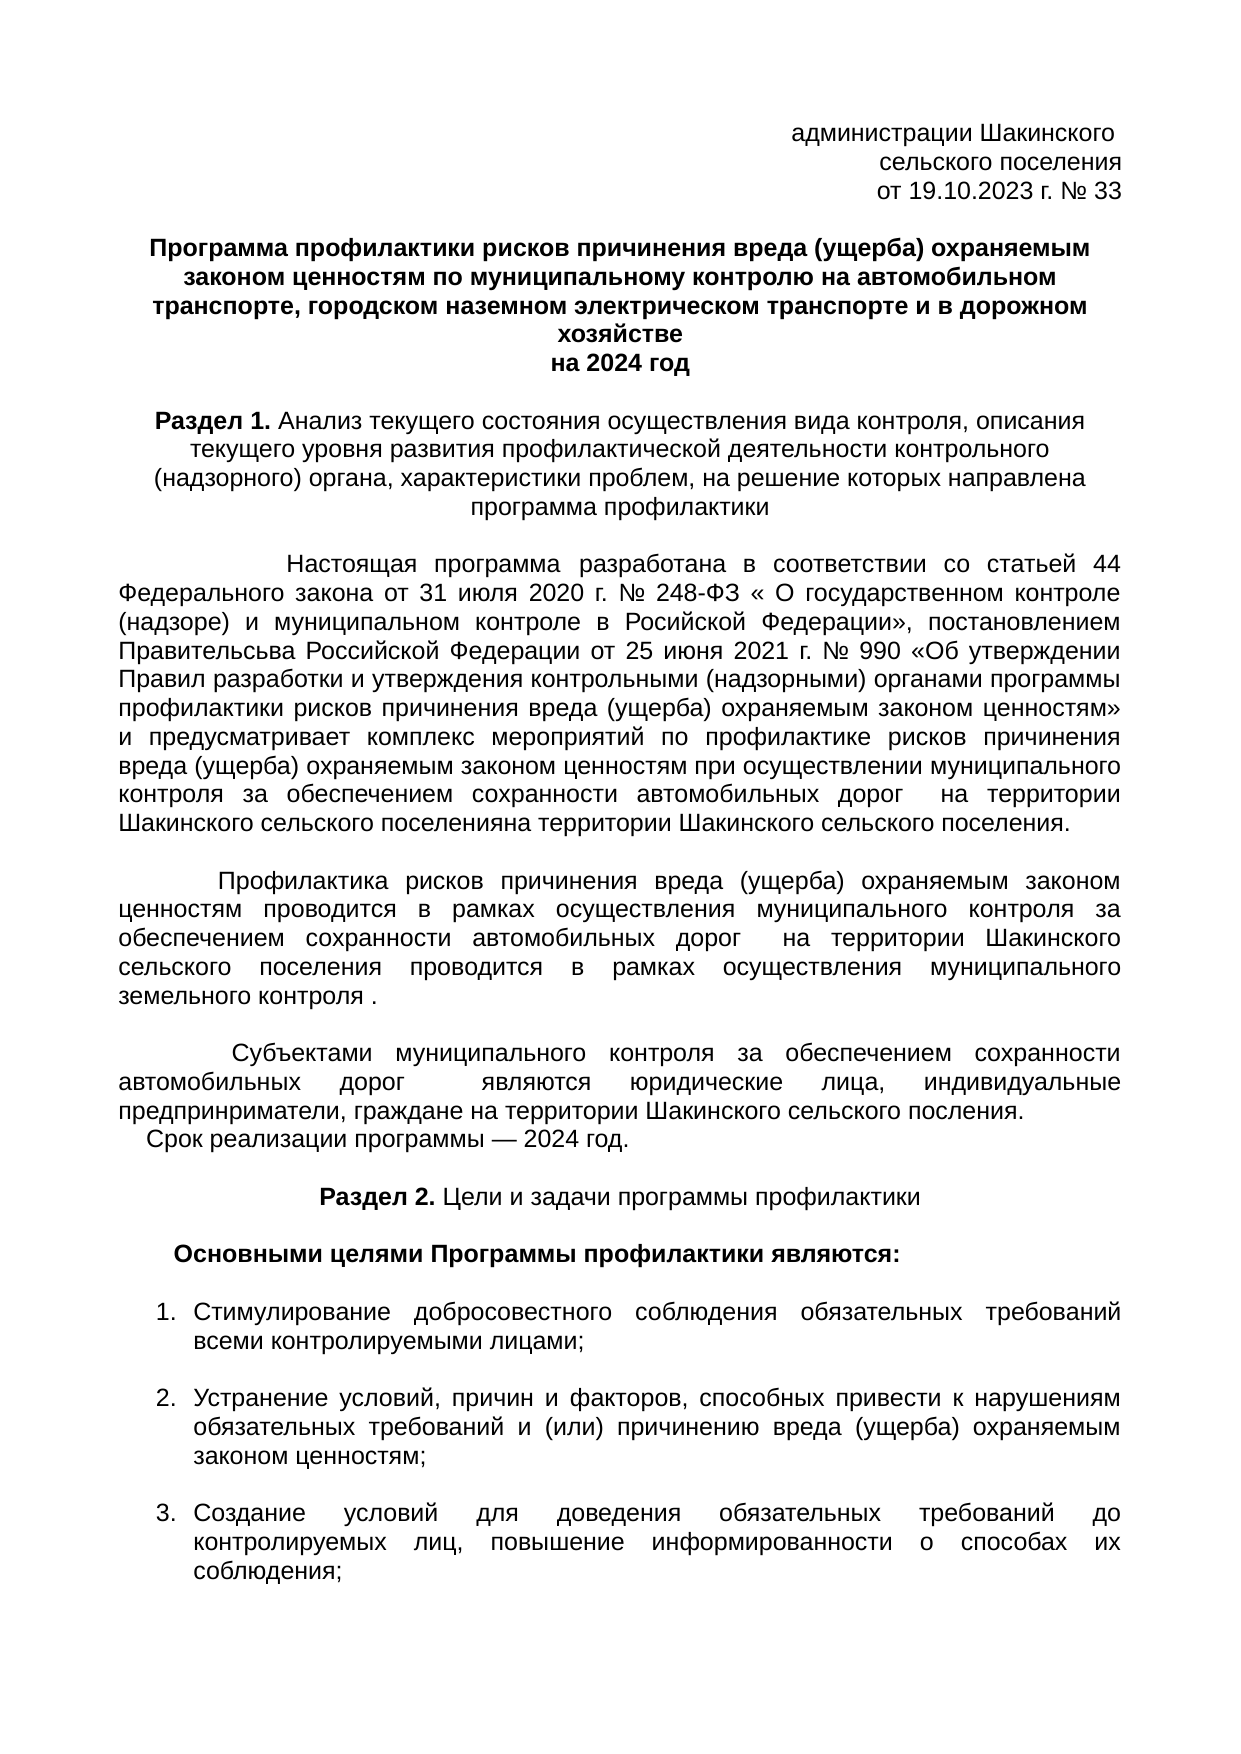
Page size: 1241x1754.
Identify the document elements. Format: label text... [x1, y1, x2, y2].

title на 2024 год [118, 348, 1122, 377]
title Раздел 2. Цели и задачи программы профилактики [118, 1182, 1122, 1211]
title администрации Шакинского [118, 118, 1122, 147]
title Раздел 1. Анализ текущего состояния осуществления вида контроля, описания текущего уровня развития профилактической деятельности контрольного (надзорного) органа, характеристики проблем, на решение которых направлена программа профилактики [118, 406, 1122, 521]
title сельского поселения [118, 147, 1122, 176]
title Субъектами муниципального контроля за обеспечением сохранности автомобильных дорог являются юридические лица, индивидуальные предпринриматели, граждане на территории Шакинского сельского посления. [118, 1038, 1122, 1124]
title Срок реализации программы — 2024 год. [118, 1124, 1122, 1153]
title Программа профилактики рисков причинения вреда (ущерба) охраняемым законом ценностям по муниципальному контролю на автомобильном транспорте, городском наземном электрическом транспорте и в дорожном хозяйстве [118, 233, 1122, 348]
title от 19.10.2023 г. № 33 [118, 176, 1122, 204]
title Устранение условий, причин и факторов, способных привести к нарушениям обязательных требований и (или) причинению вреда (ущерба) охраняемым законом ценностям; [156, 1383, 1122, 1469]
title Создание условий для доведения обязательных требований до контролируемых лиц, повышение информированности о способах их соблюдения; [156, 1498, 1122, 1584]
title Профилактика рисков причинения вреда (ущерба) охраняемым законом ценностям проводится в рамках осуществления муниципального контроля за обеспечением сохранности автомобильных дорог на территории Шакинского сельского поселения проводится в рамках осуществления муниципального земельного контроля . [118, 866, 1122, 1009]
title Основными целями Программы профилактики являются: [118, 1239, 1122, 1268]
title Настоящая программа разработана в соответствии со статьей 44 Федерального закона от 31 июля 2020 г. № 248-ФЗ « О государственном контроле (надзоре) и муниципальном контроле в Росийской Федерации», постановлением Правительсьва Российской Федерации от 25 июня 2021 г. № 990 «Об утверждении Правил разработки и утверждения контрольными (надзорными) органами программы профилактики рисков причинения вреда (ущерба) охраняемым законом ценностям» и предусматривает комплекс мероприятий по профилактике рисков причинения вреда (ущерба) охраняемым законом ценностям при осуществлении муниципального контроля за обеспечением сохранности автомобильных дорог на территории Шакинского сельского поселенияна территории Шакинского сельского поселения. [118, 549, 1122, 837]
title Стимулирование добросовестного соблюдения обязательных требований всеми контролируемыми лицами; [156, 1297, 1122, 1354]
